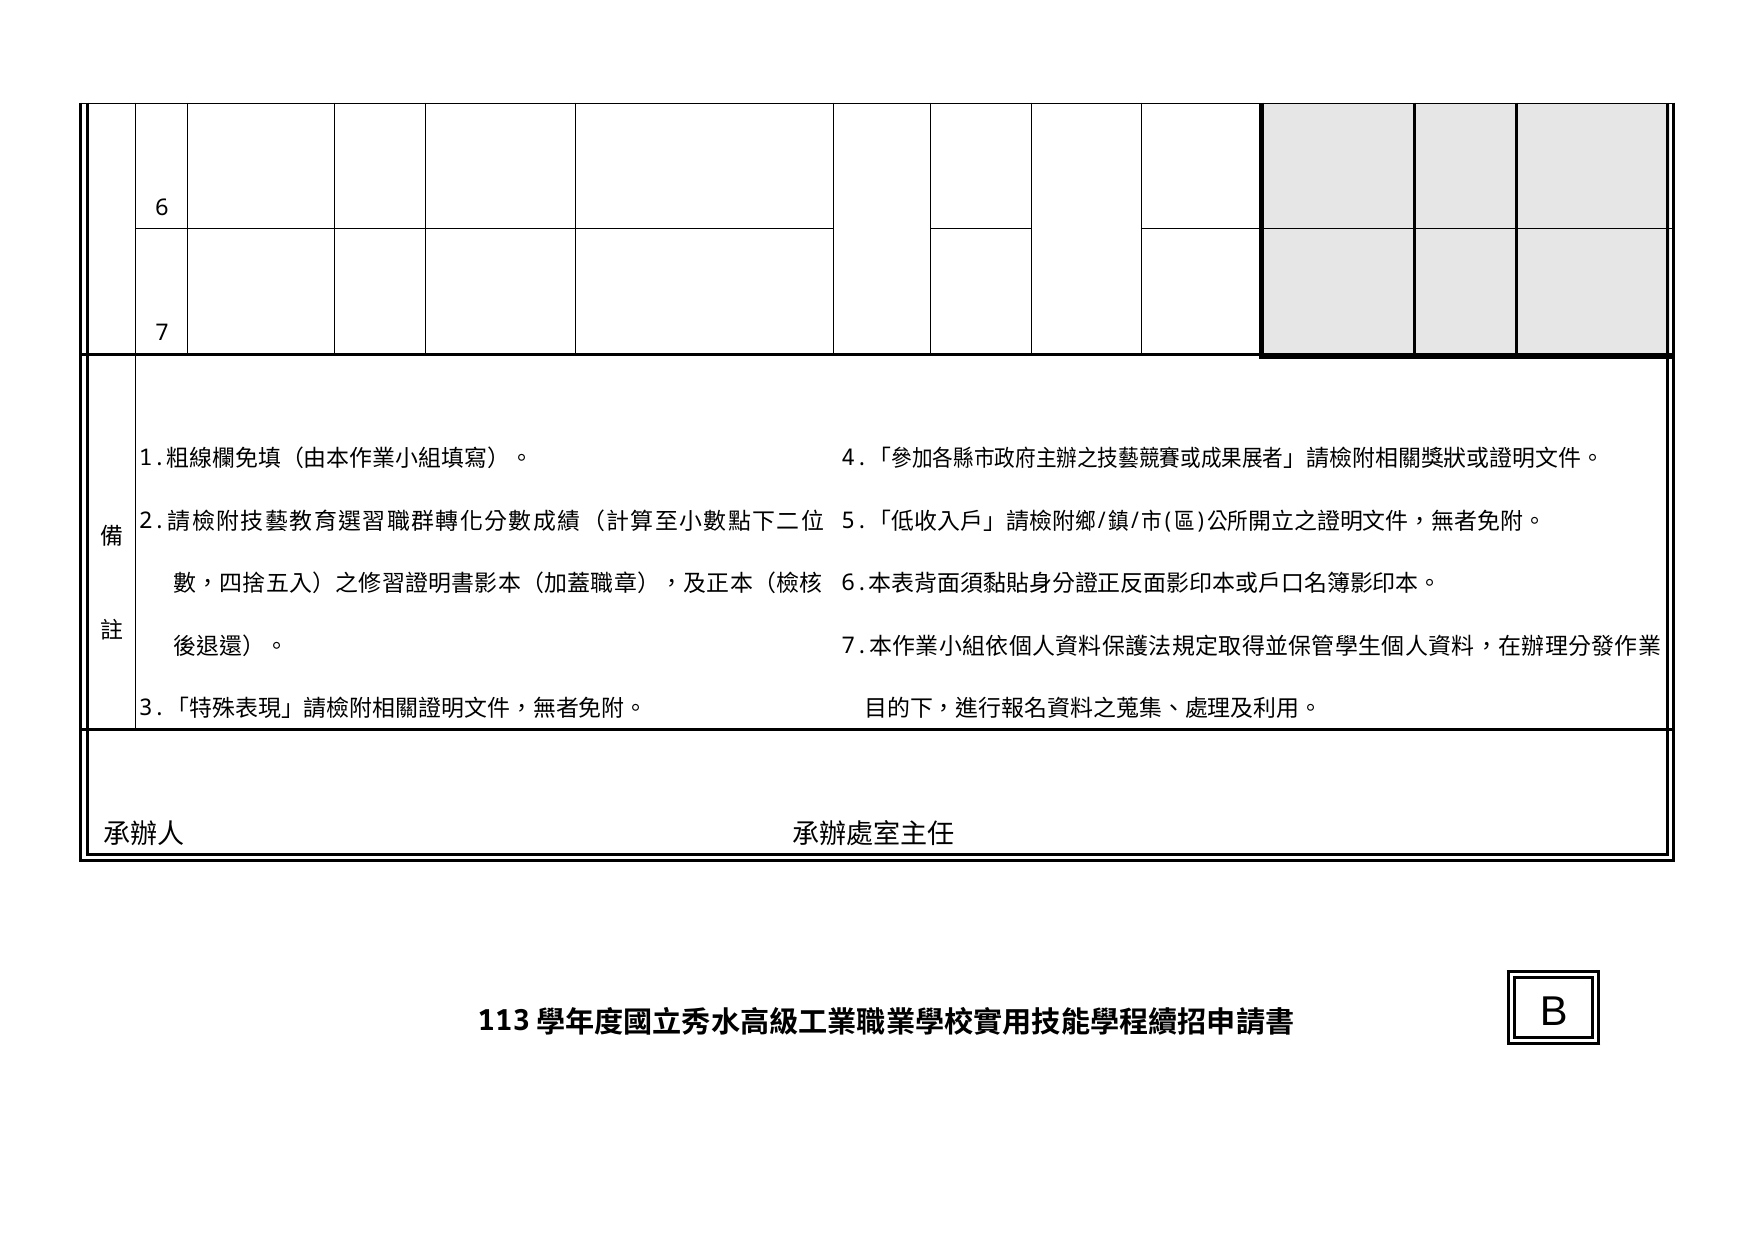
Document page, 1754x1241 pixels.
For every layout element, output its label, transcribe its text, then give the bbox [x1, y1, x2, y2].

table_cell 備 註 [89, 356, 135, 728]
table_cell [335, 229, 425, 353]
table_cell [1416, 229, 1515, 353]
table_cell [1518, 229, 1666, 353]
table_cell [335, 104, 425, 228]
table_cell [834, 104, 930, 353]
table_cell [188, 104, 334, 228]
table_cell [1264, 104, 1413, 228]
table_cell [1142, 104, 1259, 228]
text [1510, 973, 1597, 1042]
table_cell [89, 104, 135, 353]
text 113學年度國立秀水高級工業職業學校實用技能學程續招申請書 [71, 978, 1507, 1040]
text B [1531, 987, 1576, 1028]
table_cell [1264, 229, 1413, 353]
table_cell [1518, 104, 1666, 228]
table_cell 4.「參加各縣市政府主辦之技藝競賽或成果展者」請檢附相關獎狀或證明文件。 5.「低收入戶」請檢附鄉/鎮/市(區)公所開立之證明文件，無者免附。 6.本表背面須黏貼身分證正反面影印本或戶口名簿影印本。 7.本作業小組依個人資料保護法規定取得並保管學生個人資料，在辦理分發作業目的下，進行報名資料之蒐集、處理及利用。 [833, 356, 1666, 728]
table_cell [576, 104, 833, 228]
text [1600, 978, 1683, 1040]
table_cell [188, 229, 334, 353]
table_cell [576, 229, 833, 353]
table_cell [931, 229, 1031, 353]
table_cell [1416, 104, 1515, 228]
table_cell [931, 104, 1031, 228]
table_cell 承辦人 承辦處室主任 [89, 731, 1666, 853]
table_cell [1032, 104, 1141, 353]
table_cell [426, 104, 575, 228]
table_cell 7 [136, 229, 187, 353]
table_cell 1.粗線欄免填（由本作業小組填寫）。 2.請檢附技藝教育選習職群轉化分數成績（計算至小數點下二位數，四捨五入）之修習證明書影本（加蓋職章），及正本（檢核後退還）。 3.「特殊表現」請檢附相關證明文件，無者免附。 [136, 356, 833, 728]
table_cell 6 [136, 104, 187, 228]
table_cell [426, 229, 575, 353]
table_cell [1142, 229, 1259, 353]
